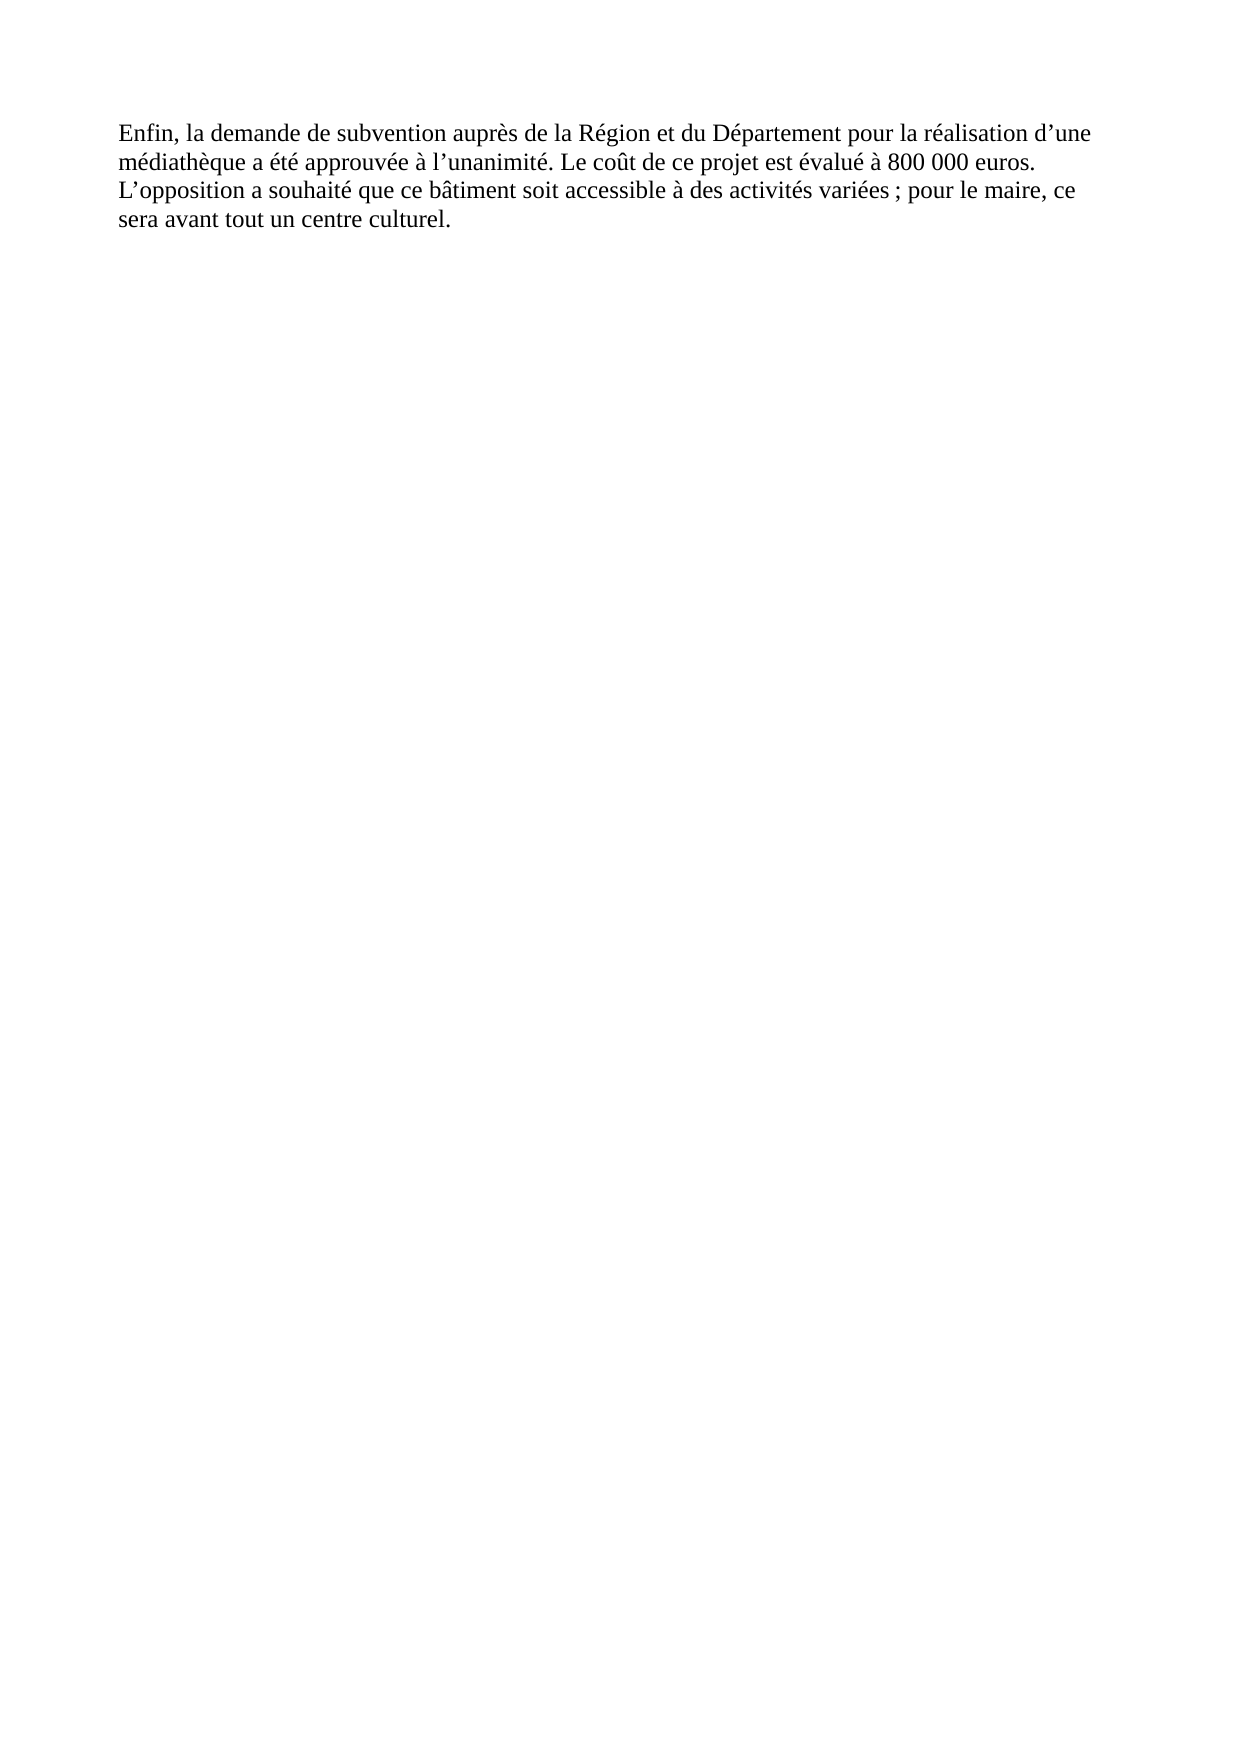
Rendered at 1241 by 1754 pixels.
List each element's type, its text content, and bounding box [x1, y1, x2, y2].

text Enfin, la demande de subvention auprès de la Région et du Département pour la réalisation d’une médiathèque a été approuvée à l’unanimité. Le coût de ce projet est évalué à 800 000 euros. L’opposition a souhaité que ce bâtiment soit accessible à des activités variées ; pour le maire, ce sera avant tout un centre culturel. [118, 118, 1122, 233]
